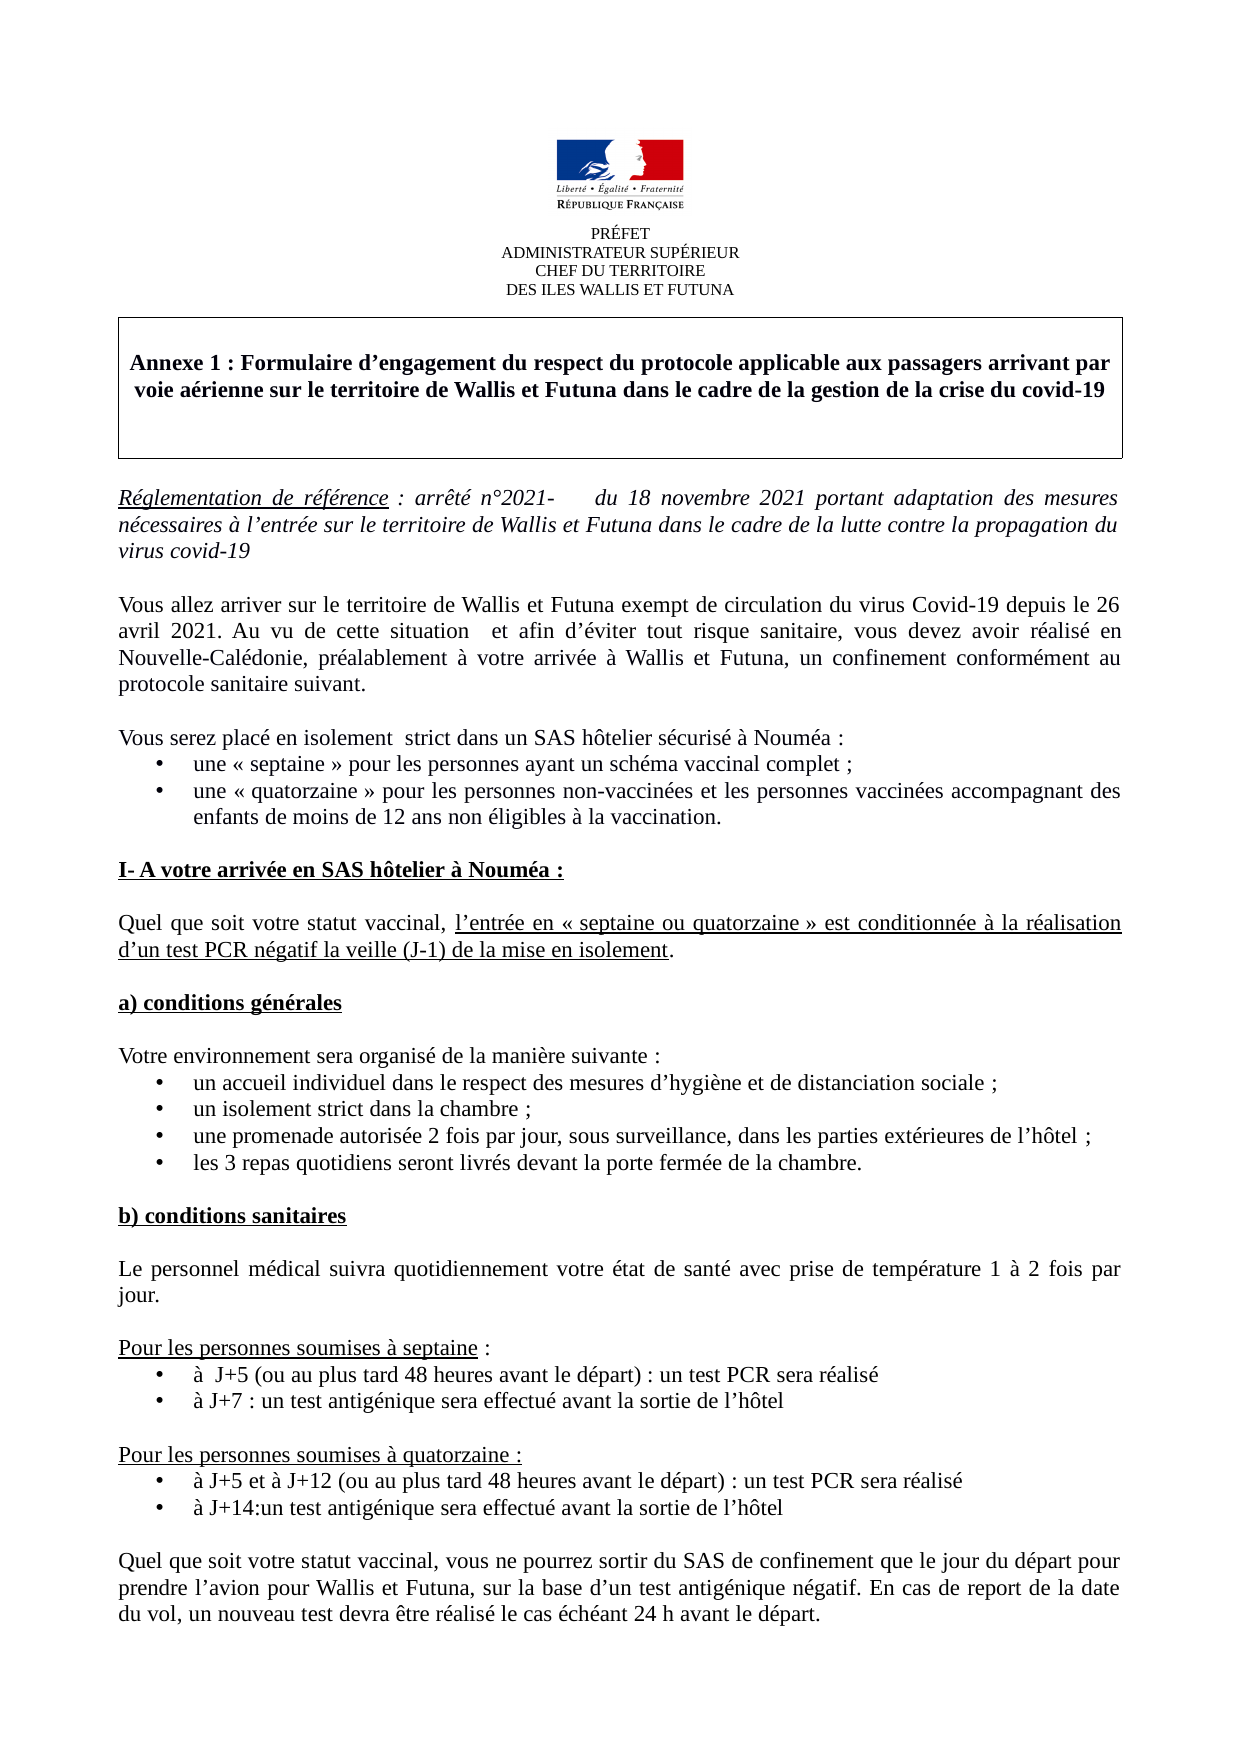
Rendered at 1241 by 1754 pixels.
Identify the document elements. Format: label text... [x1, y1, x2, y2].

list un isolement strict dans la chambre ; [156, 1095, 1122, 1122]
text Annexe 1 : Formulaire d’engagement du respect du protocole applicable aux passagers arrivant par voie aérienne sur le territoire de Wallis et Futuna dans le cadre de la gestion de la crise du covid-19 [119, 346, 1122, 402]
text Le personnel médical suivra quotidiennement votre état de santé avec prise de température 1 à 2 fois par jour. [118, 1254, 1122, 1308]
list une « septaine » pour les personnes ayant un schéma vaccinal complet ; [156, 750, 1122, 776]
list à J+5 et à J+12 (ou au plus tard 48 heures avant le départ) : un test PCR sera réalisé [156, 1467, 1122, 1494]
picture [548, 127, 692, 216]
list une « quatorzaine » pour les personnes non-vaccinées et les personnes vaccinées accompagnant des enfants de moins de 12 ans non éligibles à la vaccination. [156, 776, 1122, 829]
text Réglementation de référence : arrêté n°2021- du 18 novembre 2021 portant adaptation des mesures nécessaires à l’entrée sur le territoire de Wallis et Futuna dans le cadre de la lutte contre la propagation du virus covid-19 [118, 484, 1122, 564]
text Pour les personnes soumises à septaine : [118, 1334, 1122, 1361]
text Quel que soit votre statut vaccinal, l’entrée en « septaine ou quatorzaine » est conditionnée à la réalisation d’un test PCR négatif la veille (J-1) de la mise en isolement. [118, 909, 1122, 962]
list à J+14:un test antigénique sera effectué avant la sortie de l’hôtel [156, 1494, 1122, 1520]
list une promenade autorisée 2 fois par jour, sous surveillance, dans les parties extérieures de l’hôtel ; [156, 1122, 1122, 1148]
list un accueil individuel dans le respect des mesures d’hygiène et de distanciation sociale ; [156, 1069, 1122, 1095]
text Votre environnement sera organisé de la manière suivante : [118, 1042, 1122, 1069]
subtitle PRÉFET [118, 224, 1122, 243]
text Vous serez placé en isolement strict dans un SAS hôtelier sécurisé à Nouméa : [118, 723, 1122, 750]
text a) conditions générales [118, 989, 1122, 1016]
list les 3 repas quotidiens seront livrés devant la porte fermée de la chambre. [156, 1148, 1122, 1175]
text Vous allez arriver sur le territoire de Wallis et Futuna exempt de circulation du virus Covid-19 depuis le 26 avril 2021. Au vu de cette situation et afin d’éviter tout risque sanitaire, vous devez avoir réalisé en Nouvelle-Calédonie, préalablement à votre arrivée à Wallis et Futuna, un confinement conformément au protocole sanitaire suivant. [118, 591, 1122, 697]
text b) conditions sanitaires [118, 1201, 1122, 1228]
text Quel que soit votre statut vaccinal, vous ne pourrez sortir du SAS de confinement que le jour du départ pour prendre l’avion pour Wallis et Futuna, sur la base d’un test antigénique négatif. En cas de report de la date du vol, un nouveau test devra être réalisé le cas échéant 24 h avant le départ. [118, 1547, 1122, 1626]
text Pour les personnes soumises à quatorzaine : [118, 1441, 1122, 1467]
list à J+7 : un test antigénique sera effectué avant la sortie de l’hôtel [156, 1387, 1122, 1414]
subtitle CHEF DU TERRITOIRE [118, 262, 1122, 280]
list à J+5 (ou au plus tard 48 heures avant le départ) : un test PCR sera réalisé [156, 1361, 1122, 1387]
text ADMINISTRATEUR SUPéRIEUR [118, 243, 1122, 262]
subtitle DES ILES WALLIS ET FUTUNA [118, 280, 1122, 299]
